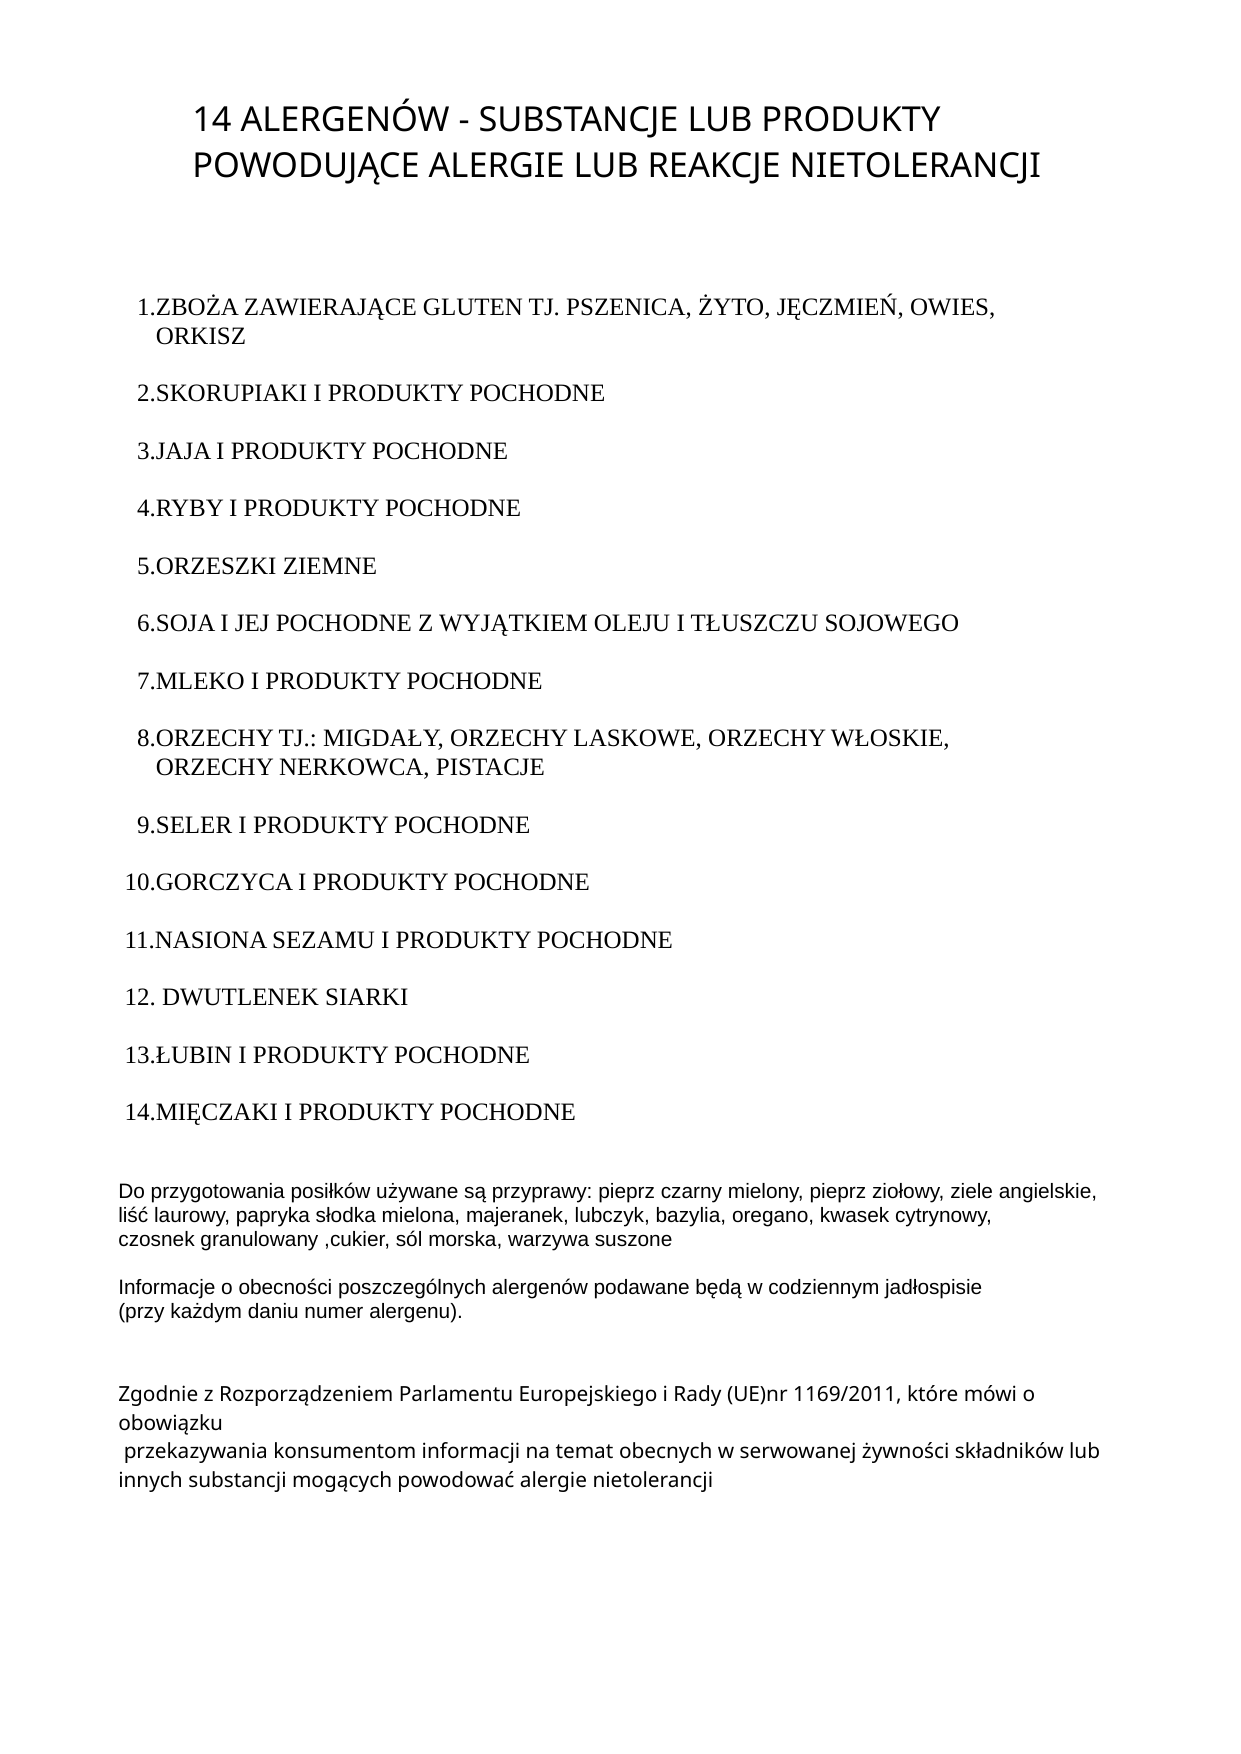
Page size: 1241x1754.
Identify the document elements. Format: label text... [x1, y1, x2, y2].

text 6.SOJA I JEJ POCHODNE Z WYJĄTKIEM OLEJU I TŁUSZCZU SOJOWEGO [118, 608, 1122, 637]
text 5.ORZESZKI ZIEMNE [118, 551, 1122, 580]
text 1.ZBOŻA ZAWIERAJĄCE GLUTEN TJ. PSZENICA, ŻYTO, JĘCZMIEŃ, OWIES, [118, 292, 1122, 321]
text (przy każdym daniu numer alergenu). [118, 1298, 1122, 1322]
text 3.JAJA I PRODUKTY POCHODNE [118, 436, 1122, 465]
text przekazywania konsumentom informacji na temat obecnych w serwowanej żywności składników lub innych substancji mogących powodować alergie nietolerancji [118, 1436, 1122, 1493]
text 7.MLEKO I PRODUKTY POCHODNE [118, 666, 1122, 695]
text 12. DWUTLENEK SIARKI [118, 982, 1122, 1011]
text 13.ŁUBIN I PRODUKTY POCHODNE [118, 1040, 1122, 1068]
text ORKISZ [118, 321, 1122, 350]
text 10.GORCZYCA I PRODUKTY POCHODNE [118, 867, 1122, 896]
text Zgodnie z Rozporządzeniem Parlamentu Europejskiego i Rady (UE)nr 1169/2011, które mówi o obowiązku [118, 1379, 1122, 1436]
text 14.MIĘCZAKI I PRODUKTY POCHODNE [118, 1097, 1122, 1126]
text Do przygotowania posiłków używane są przyprawy: pieprz czarny mielony, pieprz ziołowy, ziele angielskie, liść laurowy, papryka słodka mielona, majeranek, lubczyk, bazylia, oregano, kwasek cytrynowy, [118, 1179, 1122, 1227]
text 2.SKORUPIAKI I PRODUKTY POCHODNE [118, 378, 1122, 407]
text 11.NASIONA SEZAMU I PRODUKTY POCHODNE [118, 925, 1122, 953]
text czosnek granulowany ,cukier, sól morska, warzywa suszone [118, 1227, 1122, 1251]
text ORZECHY NERKOWCA, PISTACJE [118, 752, 1122, 781]
text 8.ORZECHY TJ.: MIGDAŁY, ORZECHY LASKOWE, ORZECHY WŁOSKIE, [118, 723, 1122, 752]
text Informacje o obecności poszczególnych alergenów podawane będą w codziennym jadłospisie [118, 1274, 1122, 1298]
text 14 ALERGENÓW - SUBSTANCJE LUB PRODUKTY POWODUJĄCE ALERGIE LUB REAKCJE NIETOLERANCJI [118, 94, 1122, 188]
text 4.RYBY I PRODUKTY POCHODNE [118, 493, 1122, 522]
text 9.SELER I PRODUKTY POCHODNE [118, 810, 1122, 838]
